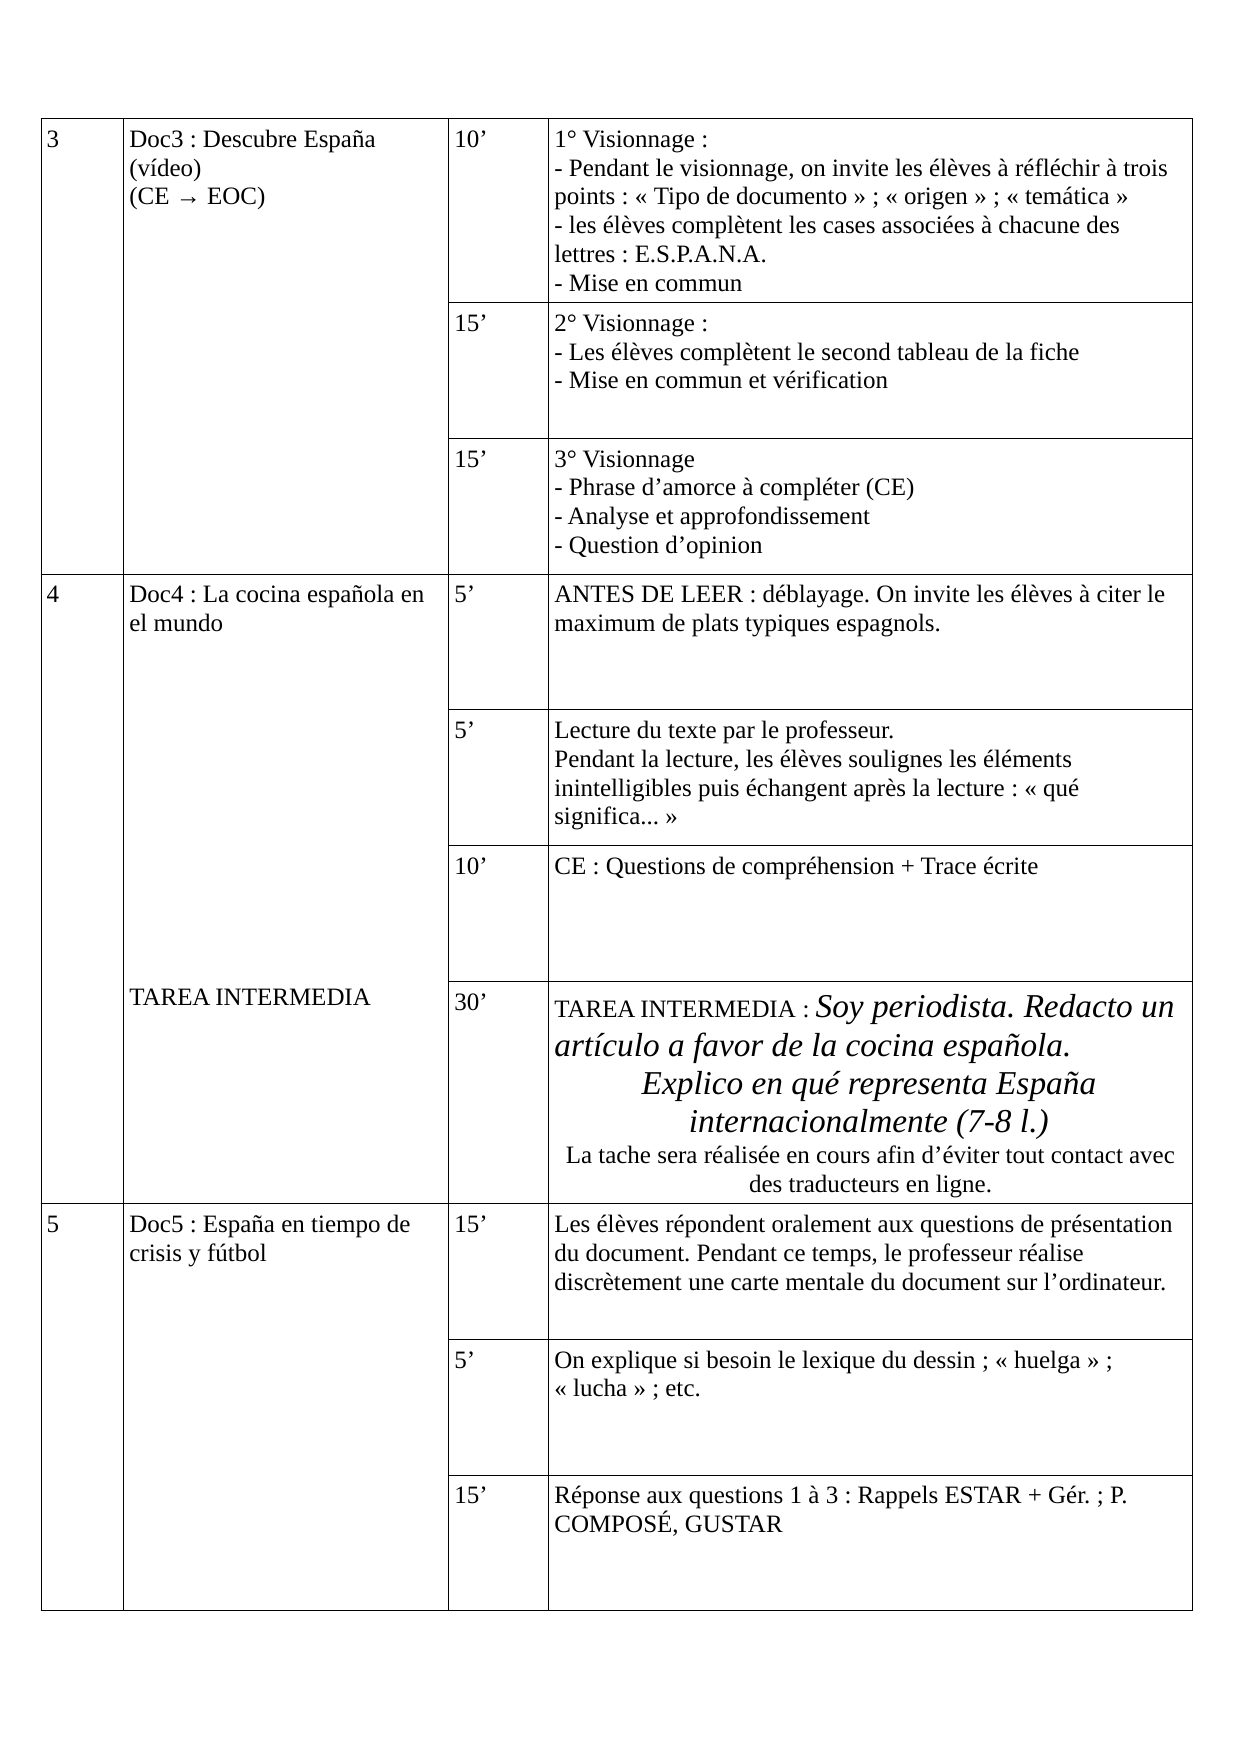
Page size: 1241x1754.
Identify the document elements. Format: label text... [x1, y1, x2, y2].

table_cell CE : Questions de compréhension + Trace écrite [549, 846, 1192, 981]
table_cell 3 [42, 119, 123, 574]
table_cell 15’ [449, 1476, 548, 1610]
table_cell Les élèves répondent oralement aux questions de présentation du document. Pendant ce temps, le professeur réalise discrètement une carte mentale du document sur l’ordinateur. [549, 1204, 1192, 1339]
table_cell 3° Visionnage - Phrase d’amorce à compléter (CE) - Analyse et approfondissement - Question d’opinion [549, 439, 1192, 574]
table_cell 2° Visionnage : - Les élèves complètent le second tableau de la fiche - Mise en commun et vérification [549, 303, 1192, 438]
table_cell TAREA INTERMEDIA : Soy periodista. Redacto un artículo a favor de la cocina española. Explico en qué representa España internacionalmente (7-8 l.) La tache sera réalisée en cours afin d’éviter tout contact avec des traducteurs en ligne. [549, 982, 1192, 1203]
table_cell 15’ [449, 303, 548, 438]
table_cell Doc5 : España en tiempo de crisis y fútbol [124, 1204, 448, 1610]
table_cell 5’ [449, 575, 548, 709]
table_cell On explique si besoin le lexique du dessin ; « huelga » ; « lucha » ; etc. [549, 1340, 1192, 1475]
table_cell Doc3 : Descubre España (vídeo) (CE → EOC) [124, 119, 448, 574]
table_cell Doc4 : La cocina española en el mundo TAREA INTERMEDIA [124, 575, 448, 1203]
table_cell 4 [42, 575, 123, 1203]
table_cell 15’ [449, 439, 548, 574]
table_cell 5’ [449, 710, 548, 845]
table_cell 5 [42, 1204, 123, 1610]
table_cell Réponse aux questions 1 à 3 : Rappels ESTAR + Gér. ; P. COMPOSÉ, GUSTAR [549, 1476, 1192, 1610]
table_cell ANTES DE LEER : déblayage. On invite les élèves à citer le maximum de plats typiques espagnols. [549, 575, 1192, 709]
table_cell 1° Visionnage : - Pendant le visionnage, on invite les élèves à réfléchir à trois points : « Tipo de documento » ; « origen » ; « temática » - les élèves complètent les cases associées à chacune des lettres : E.S.P.A.N.A. - Mise en commun [549, 119, 1192, 302]
table_cell Lecture du texte par le professeur. Pendant la lecture, les élèves soulignes les éléments inintelligibles puis échangent après la lecture : « qué significa... » [549, 710, 1192, 845]
table_cell 10’ [449, 846, 548, 981]
table_cell 10’ [449, 119, 548, 302]
table_cell 15’ [449, 1204, 548, 1339]
table_cell 5’ [449, 1340, 548, 1475]
table_cell 30’ [449, 982, 548, 1203]
